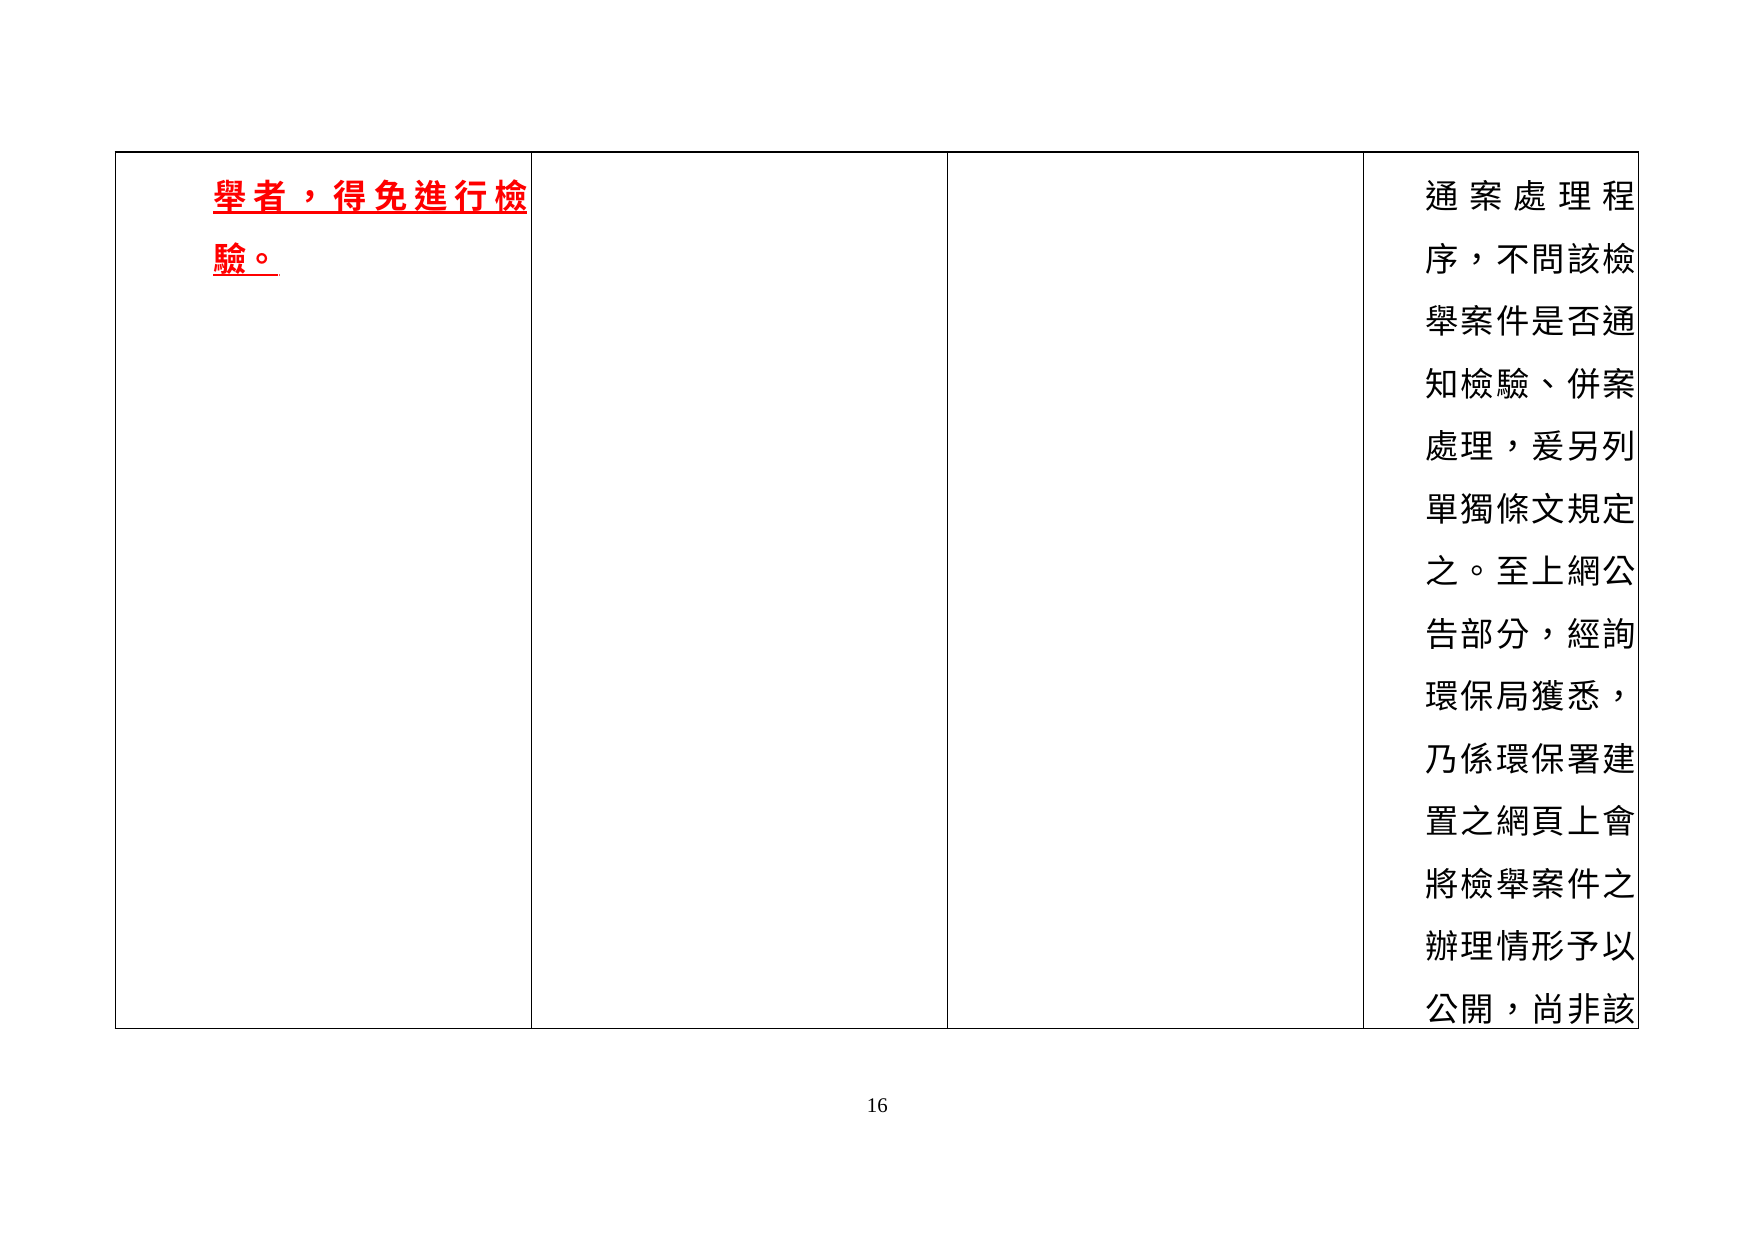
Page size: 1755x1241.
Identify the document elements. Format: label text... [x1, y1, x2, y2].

table_cell 舉者，得免進行檢驗。 [116, 153, 531, 1027]
table_cell [532, 153, 947, 1027]
table_cell [948, 153, 1363, 1027]
table_cell 通案處理程序，不問該檢舉案件是否通知檢驗、併案處理，爰另列單獨條文規定之。至上網公告部分，經詢環保局獲悉，乃係環保署建置之網頁上會將檢舉案件之辦理情形予以公開，尚非該 [1364, 153, 1638, 1027]
